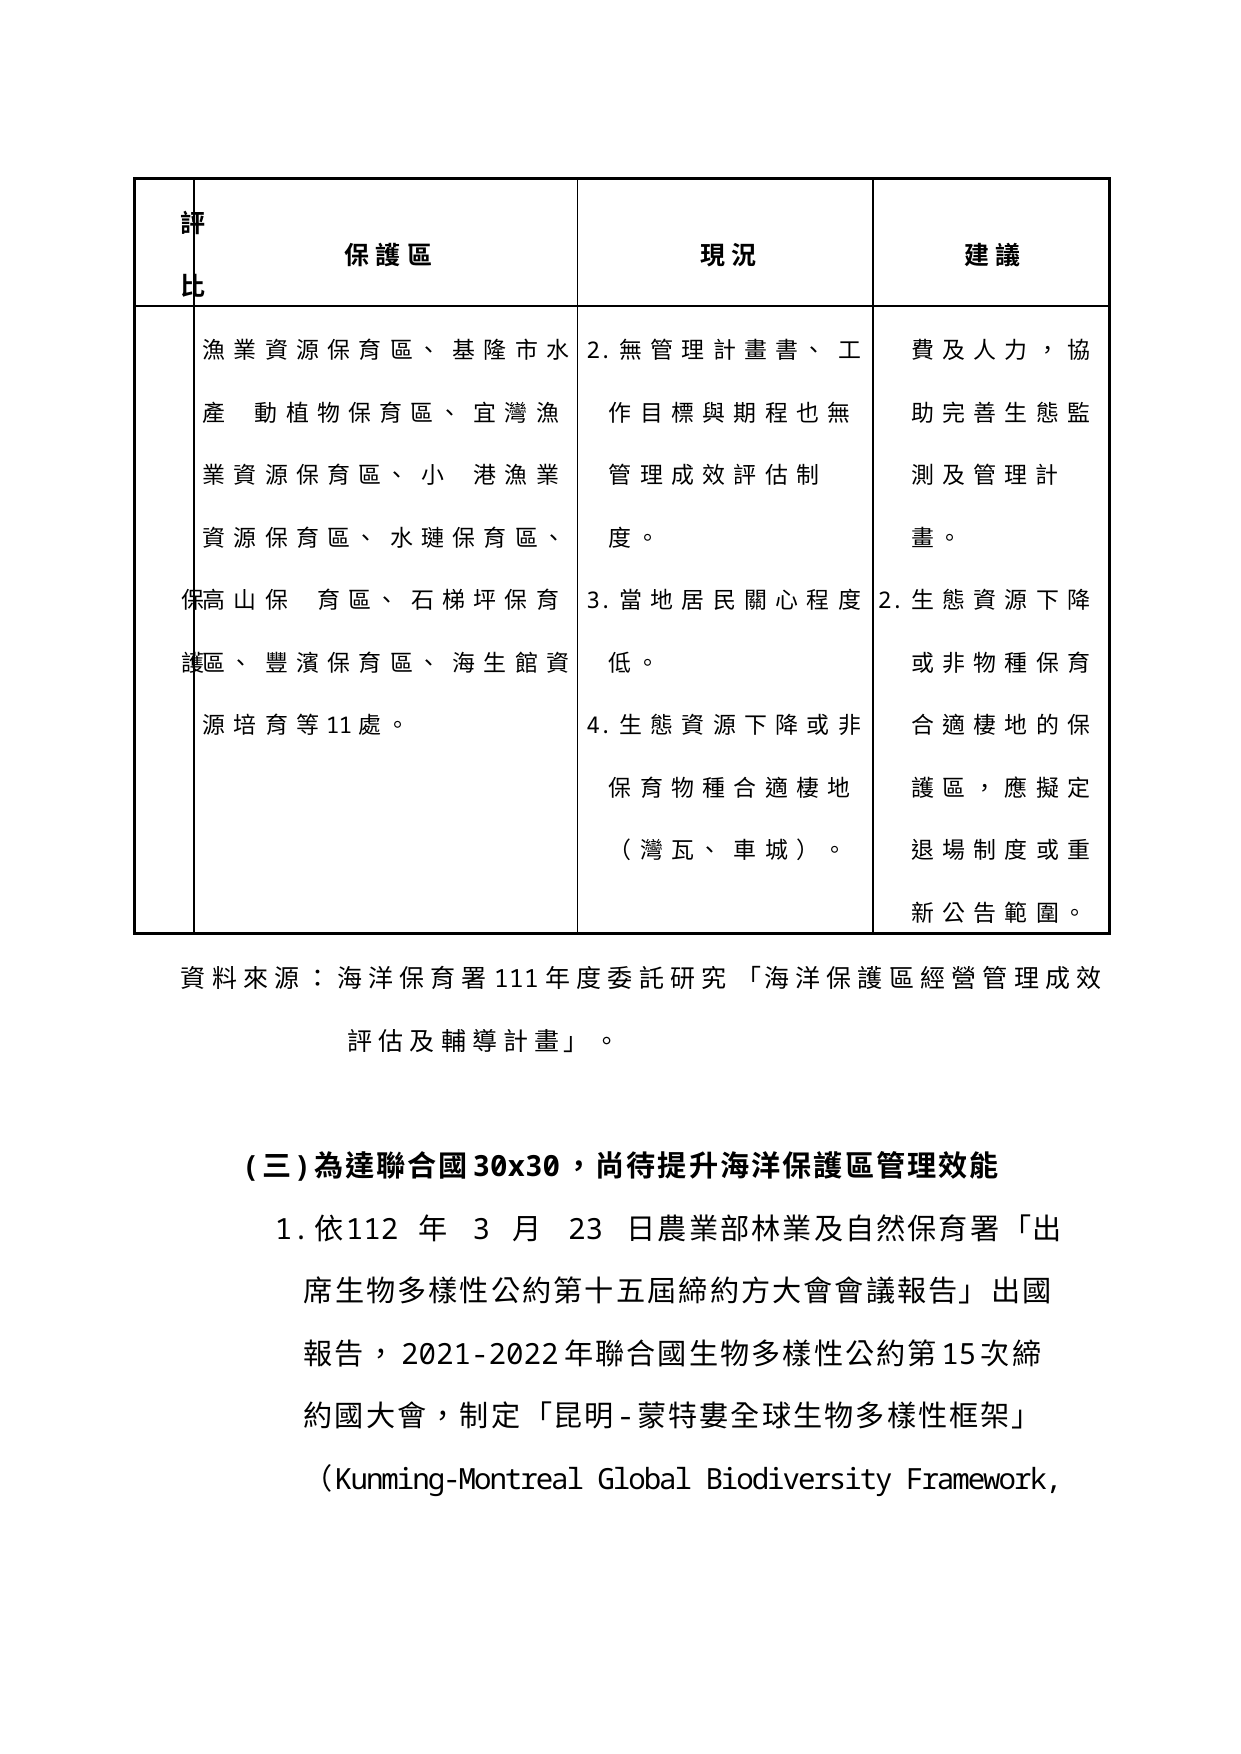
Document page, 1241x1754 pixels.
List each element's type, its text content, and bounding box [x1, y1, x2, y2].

table_header 建議 [874, 180, 1108, 305]
text 資料來源：海洋保育署111年度委託研究「海洋保護區經營管理成效評估及輔導計畫」。 [133, 935, 1107, 1060]
text (三)為達聯合國30x30，尚待提升海洋保護區管理效能 [236, 1122, 1063, 1185]
table_cell 灣瓦海瓜子繁殖保育區、車城漁業資源保 育區、小馬漁業資源保育區、基隆市水產 動植物保育區、宜灣漁業資源保育區、小 港漁業資源保育區、水璉保育區、高山保 育區、石梯坪保育區、豐濱保育區、海生館資源培育等11處。 [195, 307, 577, 932]
table_cell 費及人力，協助完善生態監測及管理計畫。 2.生態資源下降或非物種保育合適棲地的保護區，應擬定退場制度或重新公告範圍。 [874, 307, 1108, 932]
table_header 現況 [578, 180, 872, 305]
table_cell 2.無管理計畫書、工作目標與期程也無管理成效評估制度。 3.當地居民關心程度低。 4.生態資源下降或非保育物種合適棲地（灣瓦、車城）。 [578, 307, 872, 932]
table_cell 低度保護 [136, 307, 193, 932]
table_header 評比 [136, 180, 193, 305]
text 1.依112 年 3 月 23 日農業部林業及自然保育署「出席生物多樣性公約第十五屆締約方大會會議報告」出國報告，2021-2022年聯合國生物多樣性公約第15次締約國大會，制定「昆明-蒙特婁全球生物多樣性框架」（Kunming-Montreal Global Biodiversity Framework, GBF），作為2050年前各國推動生物多樣性保育之依據；框架訂有4個願景、23個具體目標，其中具體目標3「各國應致力於2030年前透過劃設保護區或指定其他有效保育區域（Other Effective Conservation Measures, OECMs）等有效方式保育至少30%土地、內陸水域、海岸及海洋，並注重原住民、當地社區權益以及傳統利用」，此即聯合國30x30。 [266, 1185, 1063, 1497]
table_header 保護區 [195, 180, 577, 305]
